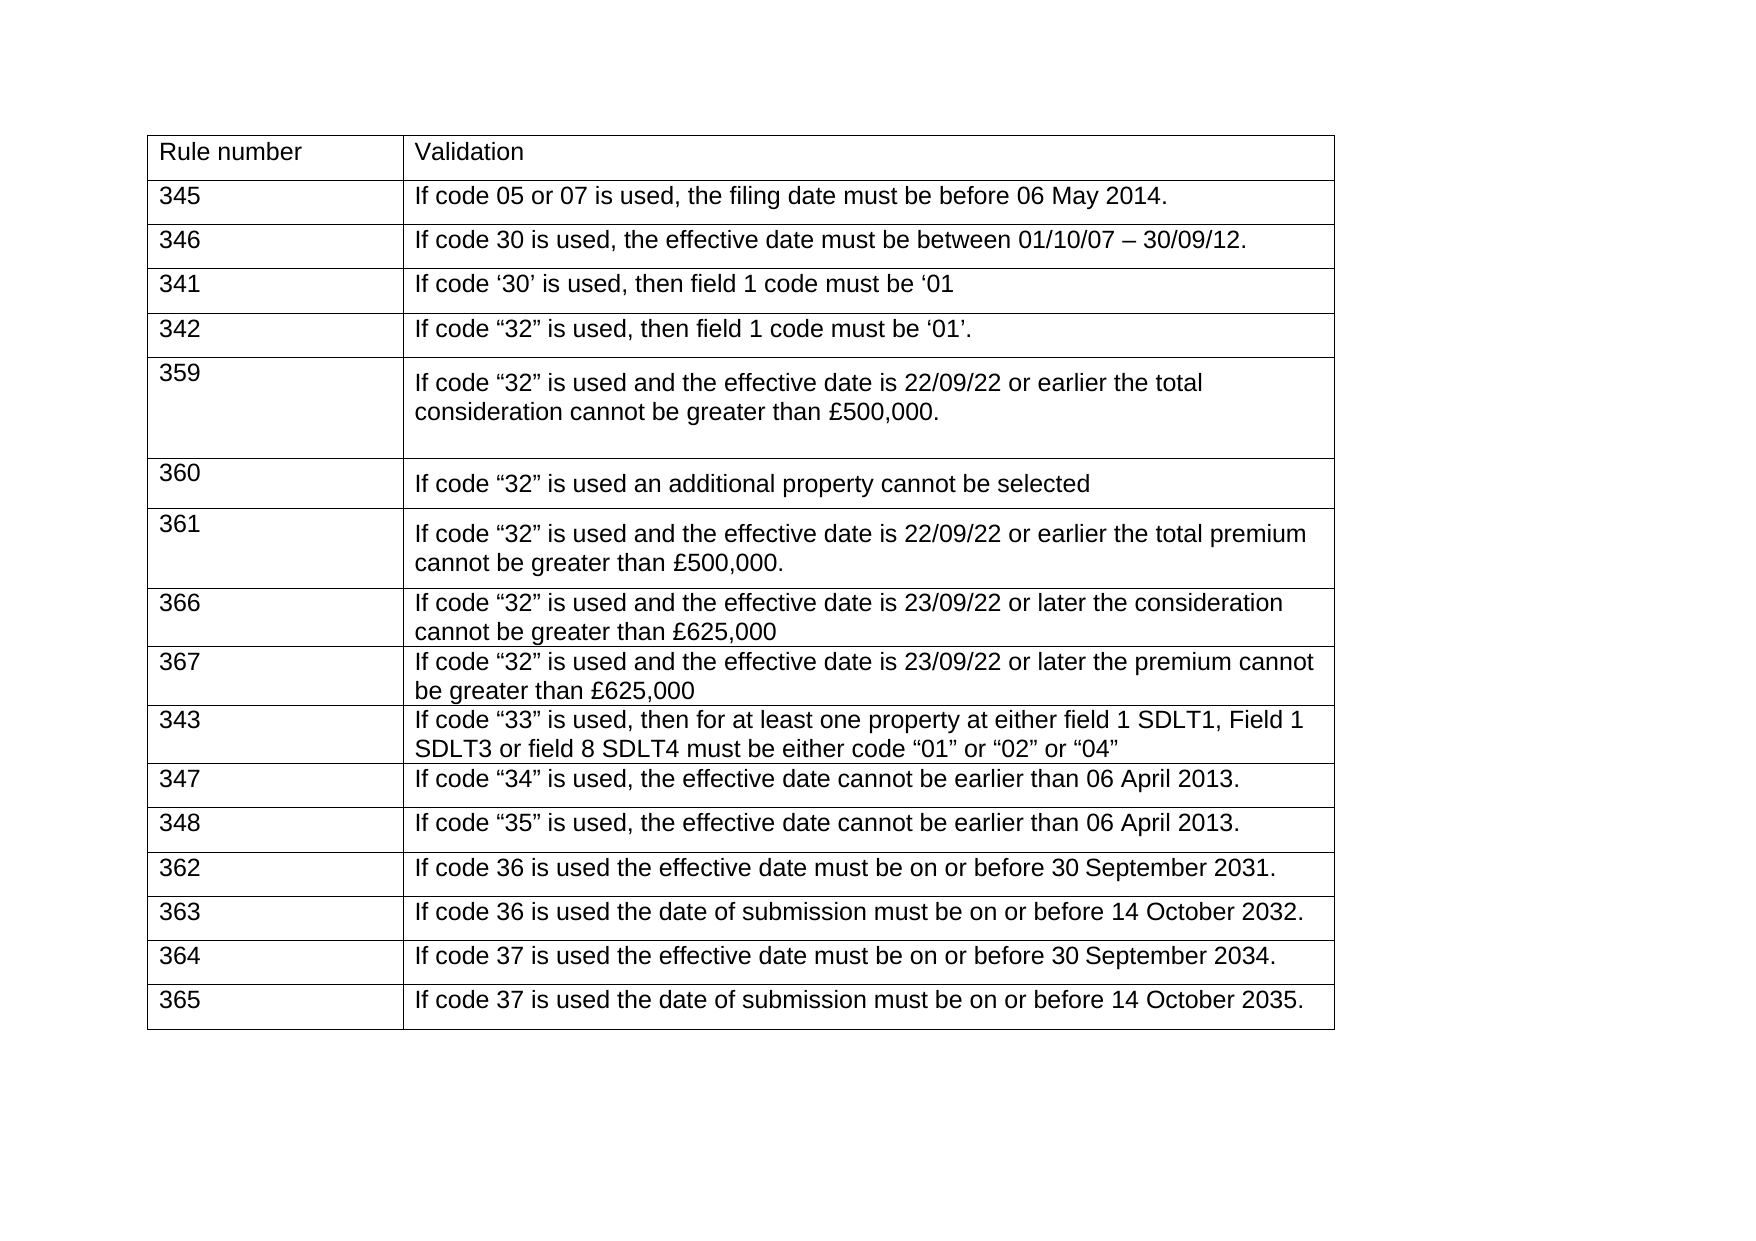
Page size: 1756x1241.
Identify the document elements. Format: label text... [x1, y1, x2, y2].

table_cell 364 [148, 941, 403, 984]
table_cell 342 [148, 314, 403, 357]
table_cell If code 37 is used the effective date must be on or before 30 September 2034. [404, 941, 1334, 984]
table_cell If code “32” is used and the effective date is 23/09/22 or later the consideration cannot be greater than £625,000 [404, 589, 1334, 646]
table_cell 362 [148, 853, 403, 896]
table_cell 341 [148, 269, 403, 312]
table_cell If code “32” is used and the effective date is 22/09/22 or earlier the total consideration cannot be greater than £500,000. [404, 358, 1334, 457]
table_cell 345 [148, 181, 403, 224]
table_cell If code “32” is used an additional property cannot be selected [404, 459, 1334, 508]
table_cell If code 05 or 07 is used, the filing date must be before 06 May 2014. [404, 181, 1334, 224]
table_cell 347 [148, 764, 403, 807]
table_cell If code “33” is used, then for at least one property at either field 1 SDLT1, Field 1 SDLT3 or field 8 SDLT4 must be either code “01” or “02” or “04” [404, 706, 1334, 763]
table_cell If code “32” is used and the effective date is 23/09/22 or later the premium cannot be greater than £625,000 [404, 647, 1334, 704]
table_cell If code “32” is used, then field 1 code must be ‘01’. [404, 314, 1334, 357]
table_cell 348 [148, 808, 403, 852]
table_cell If code “32” is used and the effective date is 22/09/22 or earlier the total premium cannot be greater than £500,000. [404, 509, 1334, 587]
table_cell If code 36 is used the date of submission must be on or before 14 October 2032. [404, 897, 1334, 940]
table_cell If code ‘30’ is used, then field 1 code must be ‘01 [404, 269, 1334, 312]
table_header Rule number [148, 136, 403, 180]
table_cell 367 [148, 647, 403, 704]
table_cell 361 [148, 509, 403, 587]
table_cell If code 30 is used, the effective date must be between 01/10/07 – 30/09/12. [404, 225, 1334, 268]
table_cell If code “34” is used, the effective date cannot be earlier than 06 April 2013. [404, 764, 1334, 807]
table_cell 360 [148, 459, 403, 508]
table_cell 366 [148, 589, 403, 646]
table_cell If code “35” is used, the effective date cannot be earlier than 06 April 2013. [404, 808, 1334, 852]
table_cell 363 [148, 897, 403, 940]
table_cell If code 37 is used the date of submission must be on or before 14 October 2035. [404, 985, 1334, 1029]
table_cell 343 [148, 706, 403, 763]
table_cell 365 [148, 985, 403, 1029]
table_cell 359 [148, 358, 403, 457]
table_cell 346 [148, 225, 403, 268]
table_header Validation [404, 136, 1334, 180]
table_cell If code 36 is used the effective date must be on or before 30 September 2031. [404, 853, 1334, 896]
